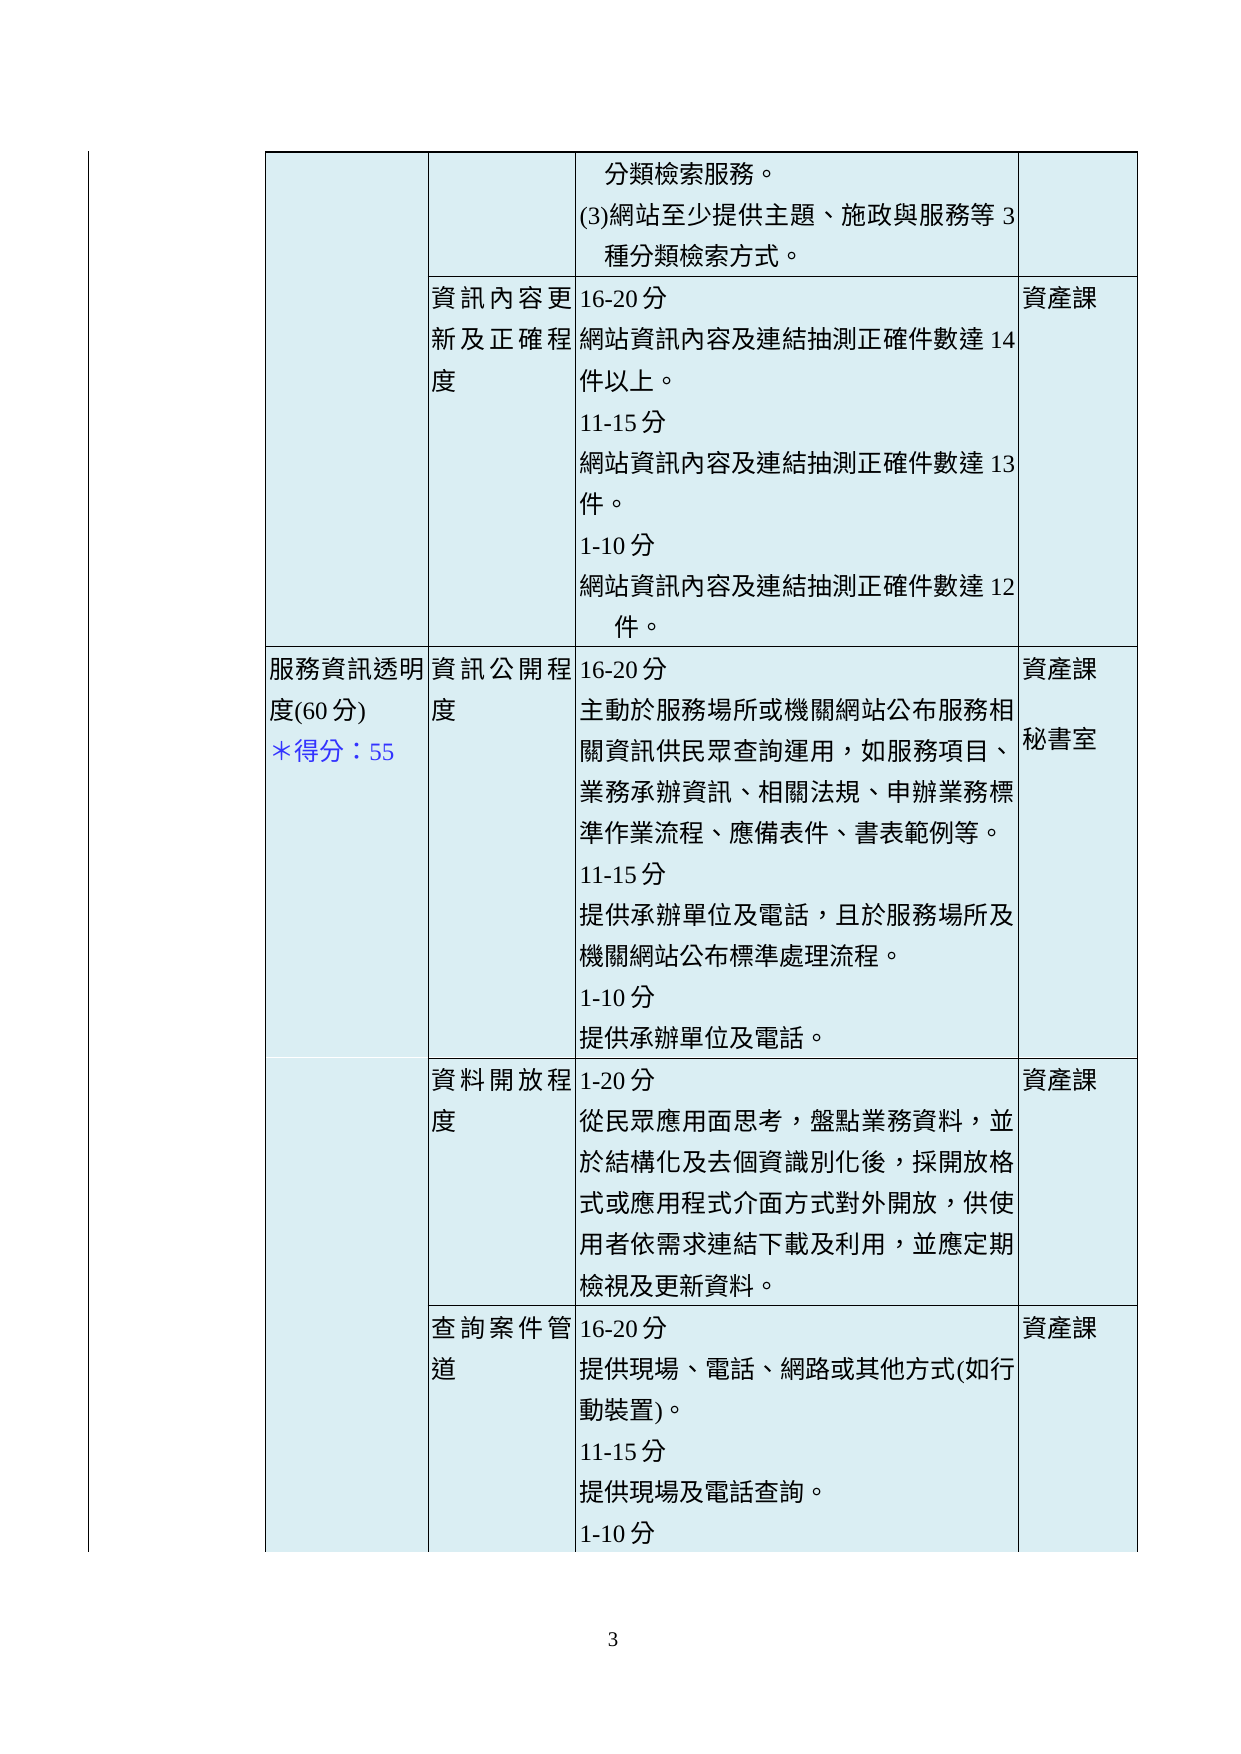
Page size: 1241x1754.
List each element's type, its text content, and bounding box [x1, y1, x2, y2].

table_cell 資訊內容更新及正確程度 [429, 277, 575, 646]
table_cell [89, 1305, 265, 1552]
table_cell 資產課 [1019, 1306, 1137, 1552]
table_cell 16-20分 主動於服務場所或機關網站公布服務相關資訊供民眾查詢運用，如服務項目、業務承辦資訊、相關法規、申辦業務標準作業流程、應備表件、書表範例等。 11-15分 提供承辦單位及電話，且於服務場所及機關網站公布標準處理流程。 1-10分 提供承辦單位及電話。 [576, 647, 1018, 1057]
table_cell 資訊公開程度 [429, 647, 575, 1057]
table_cell 查詢案件管道 [429, 1306, 575, 1552]
table_cell [266, 1058, 428, 1305]
table_cell [266, 153, 428, 646]
table_cell 1-20分 從民眾應用面思考，盤點業務資料，並於結構化及去個資識別化後，採開放格式或應用程式介面方式對外開放，供使用者依需求連結下載及利用，並應定期檢視及更新資料。 [576, 1059, 1018, 1305]
table_cell 資產課 [1019, 277, 1137, 646]
table_cell 16-20分 網站資訊內容及連結抽測正確件數達14件以上。 11-15分 網站資訊內容及連結抽測正確件數達13件。 1-10分 網站資訊內容及連結抽測正確件數達12件。 [576, 277, 1018, 646]
table_cell 分類檢索服務。 (3)網站至少提供主題、施政與服務等3種分類檢索方式。 [576, 153, 1018, 276]
table_cell 資料開放程度 [429, 1059, 575, 1305]
table_cell 資產課 秘書室 [1019, 647, 1137, 1057]
table_cell [89, 151, 265, 1305]
table_cell 服務資訊透明度(60分) ＊得分：55 [266, 647, 428, 1057]
table_cell [1019, 153, 1137, 276]
table_cell 16-20分 提供現場、電話、網路或其他方式(如行動裝置)。 11-15分 提供現場及電話查詢。 1-10分 [576, 1306, 1018, 1552]
table_cell [266, 1305, 428, 1552]
table_cell [429, 153, 575, 276]
table_cell 資產課 [1019, 1059, 1137, 1305]
